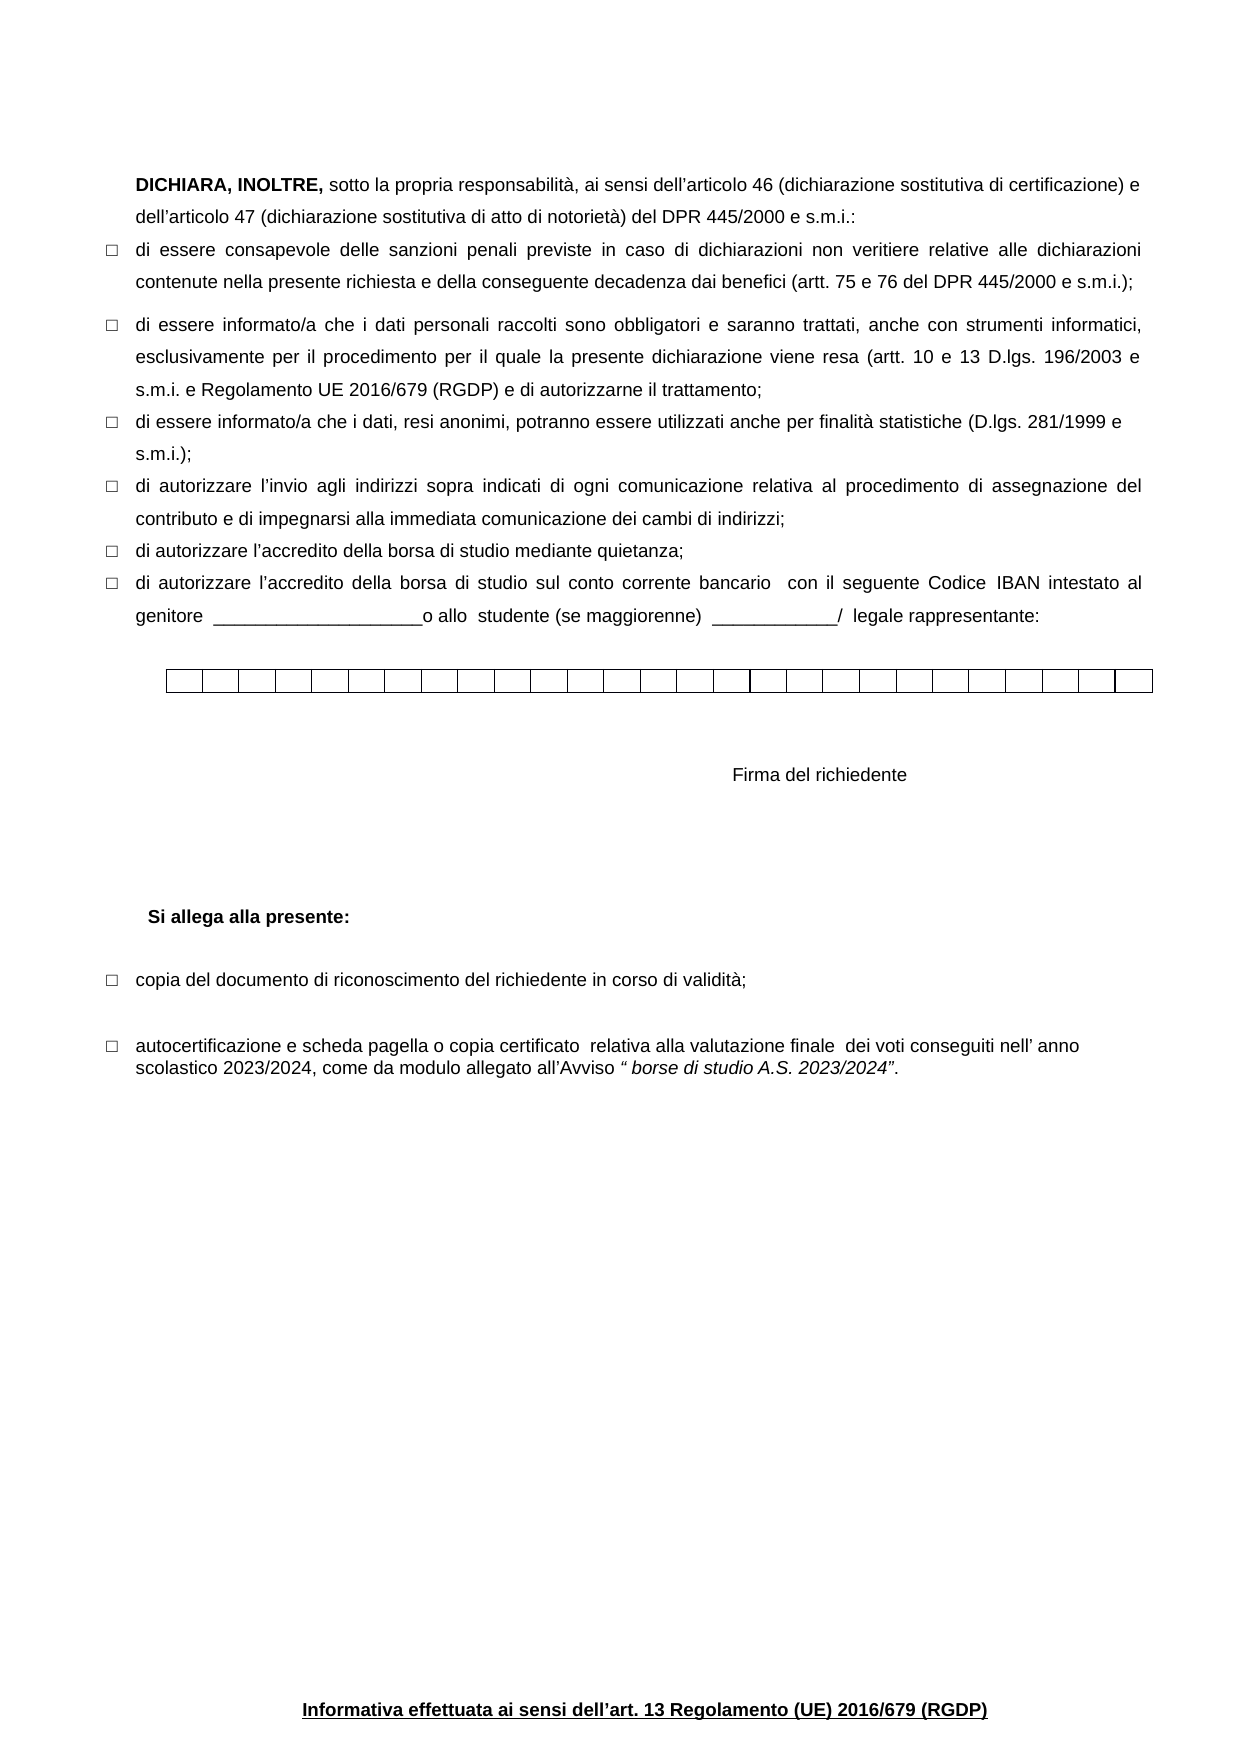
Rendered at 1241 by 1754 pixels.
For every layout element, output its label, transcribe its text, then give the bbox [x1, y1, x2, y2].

table_header [1043, 670, 1078, 692]
table_header [641, 670, 676, 692]
list di autorizzare l’accredito della borsa di studio mediante quietanza; [106, 540, 1142, 561]
table_header [1079, 670, 1114, 692]
table_header [860, 670, 896, 692]
table_header [714, 670, 749, 692]
subtitle Si allega alla presente: [148, 906, 1142, 928]
table_header [1116, 670, 1152, 692]
table_header [312, 670, 348, 692]
table_header [349, 670, 384, 692]
list di autorizzare l’accredito della borsa di studio sul conto corrente bancario con il seguente Codice IBAN intestato al genitore ____________________o allo studente (se maggiorenne) ____________/ legale rappresentante: [106, 572, 1142, 626]
table_header [203, 670, 238, 692]
subtitle Informativa effettuata ai sensi dell’art. 13 Regolamento (UE) 2016/679 (RGDP) [148, 1699, 1142, 1720]
table_header [385, 670, 421, 692]
table_header [933, 670, 968, 692]
text Firma del richiedente [732, 763, 1142, 785]
table_header [276, 670, 311, 692]
list di autorizzare l’invio agli indirizzi sopra indicati di ogni comunicazione relativa al procedimento di assegnazione del contributo e di impegnarsi alla immediata comunicazione dei cambi di indirizzi; [106, 475, 1142, 529]
list di essere informato/a che i dati personali raccolti sono obbligatori e saranno trattati, anche con strumenti informatici, esclusivamente per il procedimento per il quale la presente dichiarazione viene resa (artt. 10 e 13 D.lgs. 196/2003 e s.m.i. e Regolamento UE 2016/679 (RGDP) e di autorizzarne il trattamento; [106, 314, 1142, 400]
table_header [969, 670, 1005, 692]
table_header [823, 670, 859, 692]
table_header [604, 670, 640, 692]
table_header [495, 670, 530, 692]
list di essere informato/a che i dati, resi anonimi, potranno essere utilizzati anche per finalità statistiche (D.lgs. 281/1999 e s.m.i.); [106, 411, 1123, 464]
table_header [787, 670, 822, 692]
table_header [568, 670, 603, 692]
table_header [422, 670, 457, 692]
table_header [1006, 670, 1042, 692]
table_header [897, 670, 932, 692]
table_header [751, 670, 786, 692]
table_header [531, 670, 567, 692]
table_header [458, 670, 494, 692]
list di essere consapevole delle sanzioni penali previste in caso di dichiarazioni non veritiere relative alle dichiarazioni contenute nella presente richiesta e della conseguente decadenza dai benefici (artt. 75 e 76 del DPR 445/2000 e s.m.i.); [106, 238, 1142, 292]
list autocertificazione e scheda pagella o copia certificato relativa alla valutazione finale dei voti conseguiti nell’ anno scolastico 2023/2024, come da modulo allegato all’Avviso “ borse di studio A.S. 2023/2024”. [106, 1035, 1142, 1078]
text DICHIARA, INOLTRE, sotto la propria responsabilità, ai sensi dell’articolo 46 (dichiarazione sostitutiva di certificazione) e dell’articolo 47 (dichiarazione sostitutiva di atto di notorietà) del DPR 445/2000 e s.m.i.: [135, 174, 1140, 228]
table_header [167, 670, 202, 692]
list copia del documento di riconoscimento del richiedente in corso di validità; [106, 969, 1142, 990]
table_header [239, 670, 275, 692]
table_header [677, 670, 713, 692]
